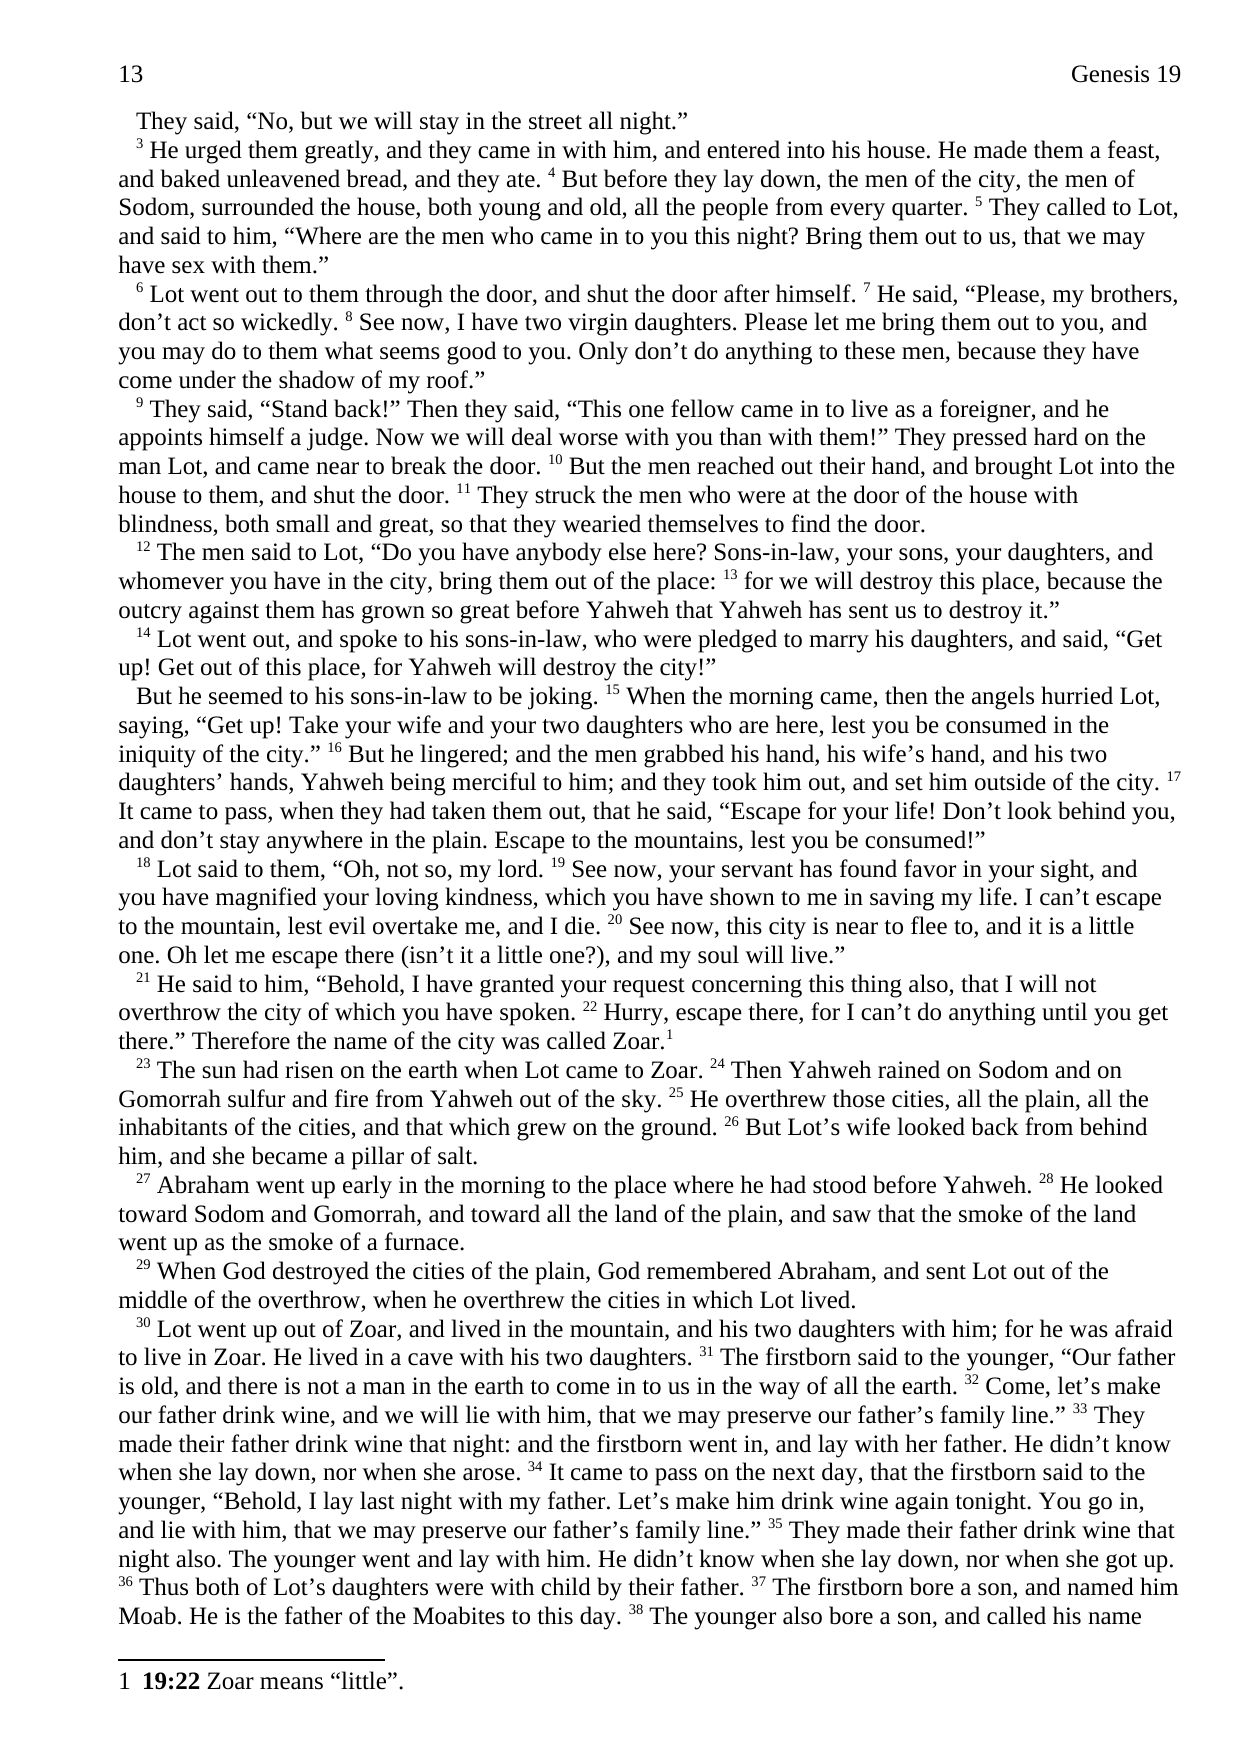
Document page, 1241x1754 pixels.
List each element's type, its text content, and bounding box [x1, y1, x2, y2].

text 9 They said, “Stand back!” Then they said, “This one fellow came in to live as a foreigner, and he appoints himself a judge. Now we will deal worse with you than with them!” They pressed hard on the man Lot, and came near to break the door. 10 But the men reached out their hand, and brought Lot into the house to them, and shut the door. 11 They struck the men who were at the door of the house with blindness, both small and great, so that they wearied themselves to find the door. [118, 394, 1181, 537]
text 18 Lot said to them, “Oh, not so, my lord. 19 See now, your servant has found favor in your sight, and you have magnified your loving kindness, which you have shown to me in saving my life. I can’t escape to the mountain, lest evil overtake me, and I die. 20 See now, this city is near to flee to, and it is a little one. Oh let me escape there (isn’t it a little one?), and my soul will live.” [118, 854, 1181, 969]
text 12 The men said to Lot, “Do you have anybody else here? Sons-in-law, your sons, your daughters, and whomever you have in the city, bring them out of the place: 13 for we will destroy this place, because the outcry against them has grown so great before Yahweh that Yahweh has sent us to destroy it.” [118, 537, 1181, 624]
text 6 Lot went out to them through the door, and shut the door after himself. 7 He said, “Please, my brothers, don’t act so wickedly. 8 See now, I have two virgin daughters. Please let me bring them out to you, and you may do to them what seems good to you. Only don’t do anything to these men, because they have come under the shadow of my roof.” [118, 279, 1181, 394]
text They said, “No, but we will stay in the street all night.” [118, 106, 1181, 135]
text 29 When God destroyed the cities of the plain, God remembered Abraham, and sent Lot out of the middle of the overthrow, when he overthrew the cities in which Lot lived. [118, 1256, 1181, 1314]
text 21 He said to him, “Behold, I have granted your request concerning this thing also, that I will not overthrow the city of which you have spoken. 22 Hurry, escape there, for I can’t do anything until you get there.” Therefore the name of the city was called Zoar. [118, 969, 1181, 1055]
text 14 Lot went out, and spoke to his sons-in-law, who were pledged to marry his daughters, and said, “Get up! Get out of this place, for Yahweh will destroy the city!” [118, 624, 1181, 681]
text 30 Lot went up out of Zoar, and lived in the mountain, and his two daughters with him; for he was afraid to live in Zoar. He lived in a cave with his two daughters. 31 The firstborn said to the younger, “Our father is old, and there is not a man in the earth to come in to us in the way of all the earth. 32 Come, let’s make our father drink wine, and we will lie with him, that we may preserve our father’s family line.” 33 They made their father drink wine that night: and the firstborn went in, and lay with her father. He didn’t know when she lay down, nor when she arose. 34 It came to pass on the next day, that the firstborn said to the younger, “Behold, I lay last night with my father. Let’s make him drink wine again tonight. You go in, and lie with him, that we may preserve our father’s family line.” 35 They made their father drink wine that night also. The younger went and lay with him. He didn’t know when she lay down, nor when she got up. 36 Thus both of Lot’s daughters were with child by their father. 37 The firstborn bore a son, and named him Moab. He is the father of the Moabites to this day. 38 The younger also bore a son, and called his name [118, 1314, 1181, 1630]
text 23 The sun had risen on the earth when Lot came to Zoar. 24 Then Yahweh rained on Sodom and on Gomorrah sulfur and fire from Yahweh out of the sky. 25 He overthrew those cities, all the plain, all the inhabitants of the cities, and that which grew on the ground. 26 But Lot’s wife looked back from behind him, and she became a pillar of salt. [118, 1055, 1181, 1170]
text 27 Abraham went up early in the morning to the place where he had stood before Yahweh. 28 He looked toward Sodom and Gomorrah, and toward all the land of the plain, and saw that the smoke of the land went up as the smoke of a furnace. [118, 1170, 1181, 1256]
text 3 He urged them greatly, and they came in with him, and entered into his house. He made them a feast, and baked unleavened bread, and they ate. 4 But before they lay down, the men of the city, the men of Sodom, surrounded the house, both young and old, all the people from every quarter. 5 They called to Lot, and said to him, “Where are the men who came in to you this night? Bring them out to us, that we may have sex with them.” [118, 135, 1181, 279]
text But he seemed to his sons-in-law to be joking. 15 When the morning came, then the angels hurried Lot, saying, “Get up! Take your wife and your two daughters who are here, lest you be consumed in the iniquity of the city.” 16 But he lingered; and the men grabbed his hand, his wife’s hand, and his two daughters’ hands, Yahweh being merciful to him; and they took him out, and set him outside of the city. 17 It came to pass, when they had taken them out, that he said, “Escape for your life! Don’t look behind you, and don’t stay anywhere in the plain. Escape to the mountains, lest you be consumed!” [118, 681, 1181, 854]
text 19:22 Zoar means “little”. [118, 1666, 1181, 1695]
